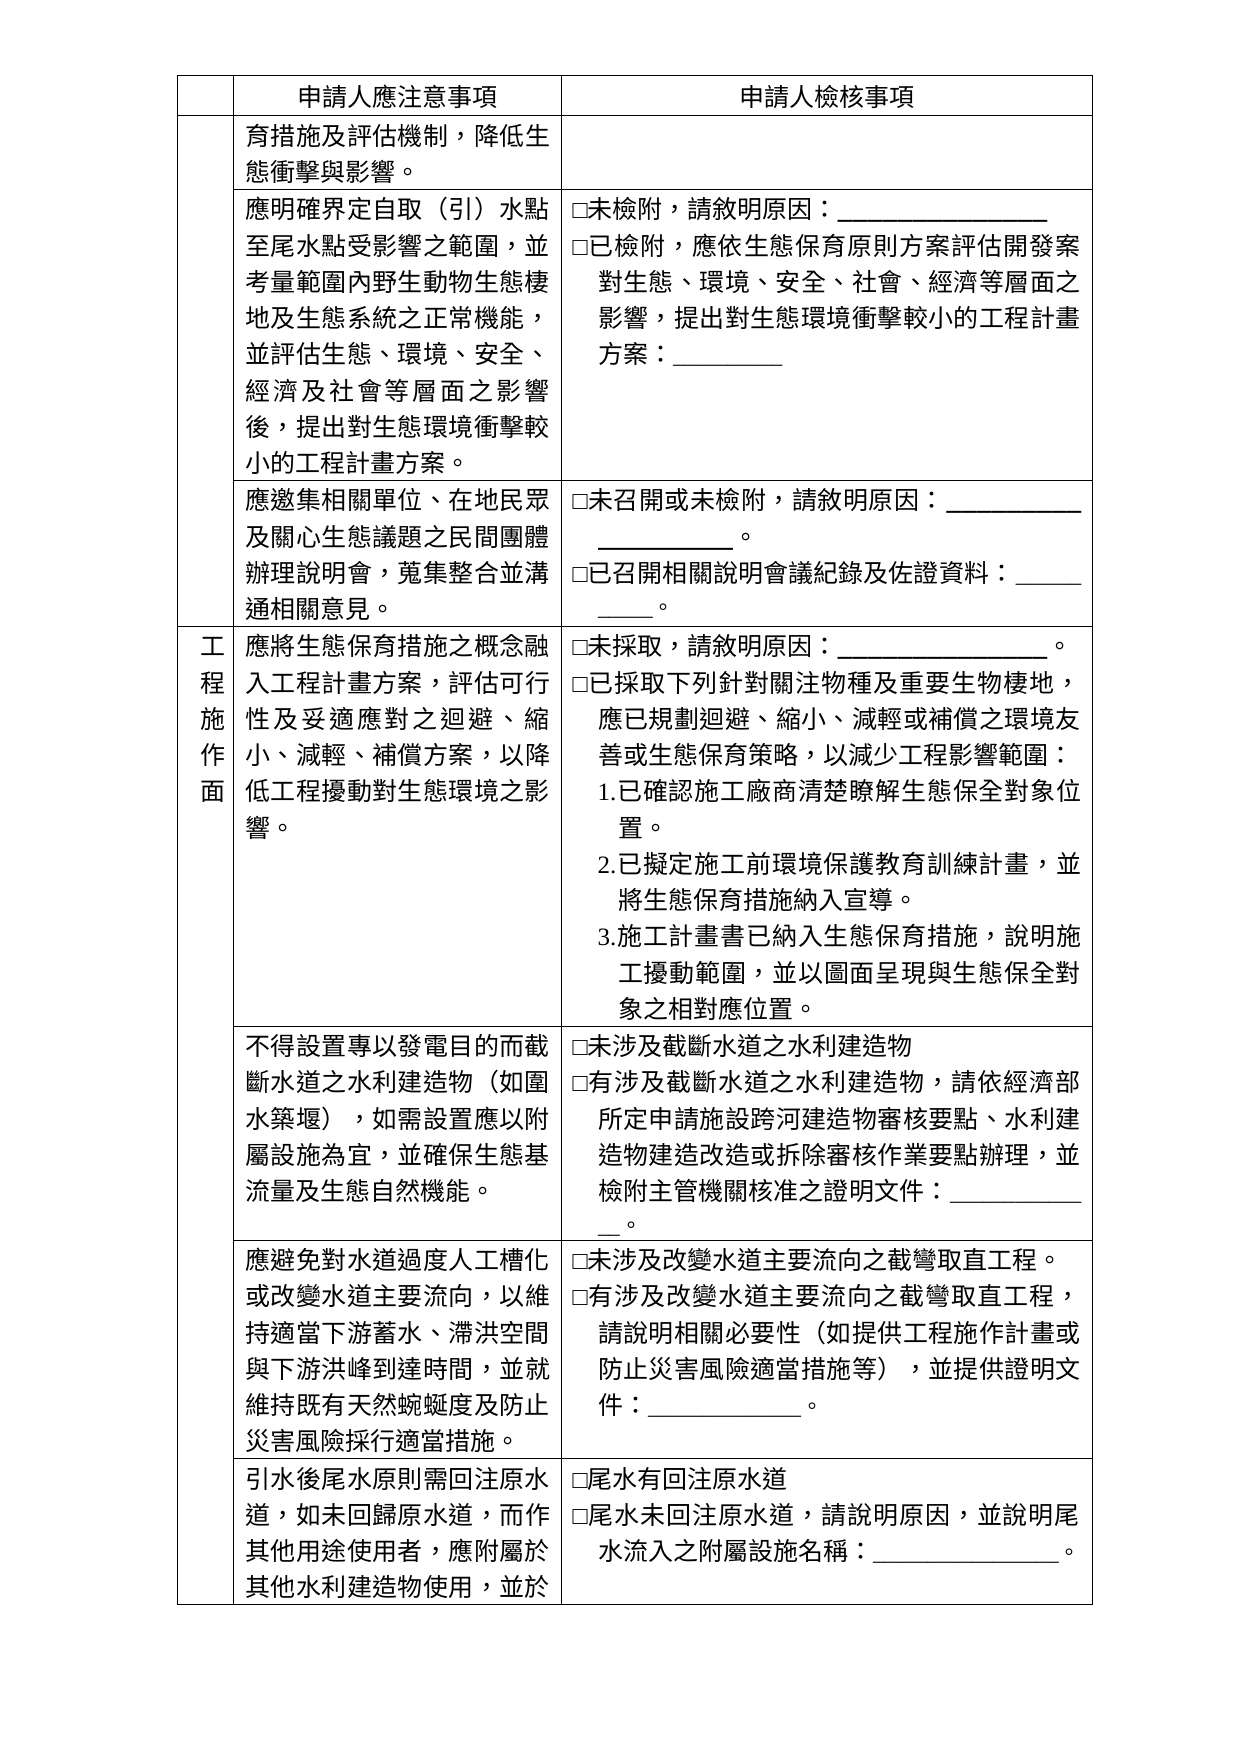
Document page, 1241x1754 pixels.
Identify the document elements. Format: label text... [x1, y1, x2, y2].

table_cell 應將生態保育措施之概念融入工程計畫方案，評估可行性及妥適應對之迴避、縮小、減輕、補償方案，以降低工程擾動對生態環境之影響。 [234, 627, 561, 1026]
table_cell □未採取，請敘明原因：______________。 □已採取下列針對關注物種及重要生物棲地，應已規劃迴避、縮小、減輕或補償之環境友善或生態保育策略，以減少工程影響範圍： 1.已確認施工廠商清楚瞭解生態保全對象位置。 2.已擬定施工前環境保護教育訓練計畫，並將生態保育措施納入宣導。 3.施工計畫書已納入生態保育措施，說明施工擾動範圍，並以圖面呈現與生態保全對象之相對應位置。 [562, 627, 1092, 1026]
table_cell 應邀集相關單位、在地民眾及關心生態議題之民間團體辦理說明會，蒐集整合並溝通相關意見。 [234, 481, 561, 626]
table_cell □未召開或未檢附，請敘明原因：__________________。 □已召開相關說明會議紀錄及佐證資料：___________。 [562, 481, 1092, 626]
table_cell 應明確界定自取（引）水點至尾水點受影響之範圍，並考量範圍內野生動物生態棲地及生態系統之正常機能，並評估生態、環境、安全、經濟及社會等層面之影響後，提出對生態環境衝擊較小的工程計畫方案。 [234, 190, 245, 480]
table_header [178, 76, 233, 115]
table_header 申請人檢核事項 [562, 76, 1092, 115]
table_cell 不得設置專以發電目的而截斷水道之水利建造物（如圍水築堰），如需設置應以附屬設施為宜，並確保生態基流量及生態自然機能。 [234, 1027, 561, 1239]
table_cell □未檢附，請敘明原因：______________ □已檢附，應依生態保育原則方案評估開發案對生態、環境、安全、社會、經濟等層面之影響，提出對生態環境衝擊較小的工程計畫方案：__________ [562, 190, 1092, 480]
table_cell 引水後尾水原則需回注原水道，如未回歸原水道，而作其他用途使用者，應附屬於其他水利建造物使用，並於 [234, 1459, 561, 1604]
table_cell 工程施作面 [178, 627, 233, 1604]
table_cell [178, 116, 233, 626]
table_cell 應明確界定自取（引）水點至尾水點受影響之範圍，並考量範圍內野生動物生態棲地及生態系統之正常機能，並評估生態、環境、安全、經濟及社會等層面之影響後，提出對生態環境衝擊較小的工程計畫方案。 [550, 190, 561, 480]
table_cell □未涉及截斷水道之水利建造物 □有涉及截斷水道之水利建造物，請依經濟部所定申請施設跨河建造物審核要點、水利建造物建造改造或拆除審核作業要點辦理，並檢附主管機關核准之證明文件：______________。 [562, 1027, 1092, 1239]
table_header 申請人應注意事項 [234, 76, 561, 115]
table_cell □尾水有回注原水道 □尾水未回注原水道，請說明原因，並說明尾水流入之附屬設施名稱：_________________。 [562, 1459, 1092, 1604]
table_cell 應避免對水道過度人工槽化或改變水道主要流向，以維持適當下游蓄水、滯洪空間與下游洪峰到達時間，並就維持既有天然蜿蜒度及防止災害風險採行適當措施。 [234, 1241, 561, 1458]
table_cell □未涉及改變水道主要流向之截彎取直工程。 □有涉及改變水道主要流向之截彎取直工程，請說明相關必要性（如提供工程施作計畫或防止災害風險適當措施等），並提供證明文件：______________。 [562, 1241, 1092, 1458]
table_cell [562, 116, 1092, 189]
